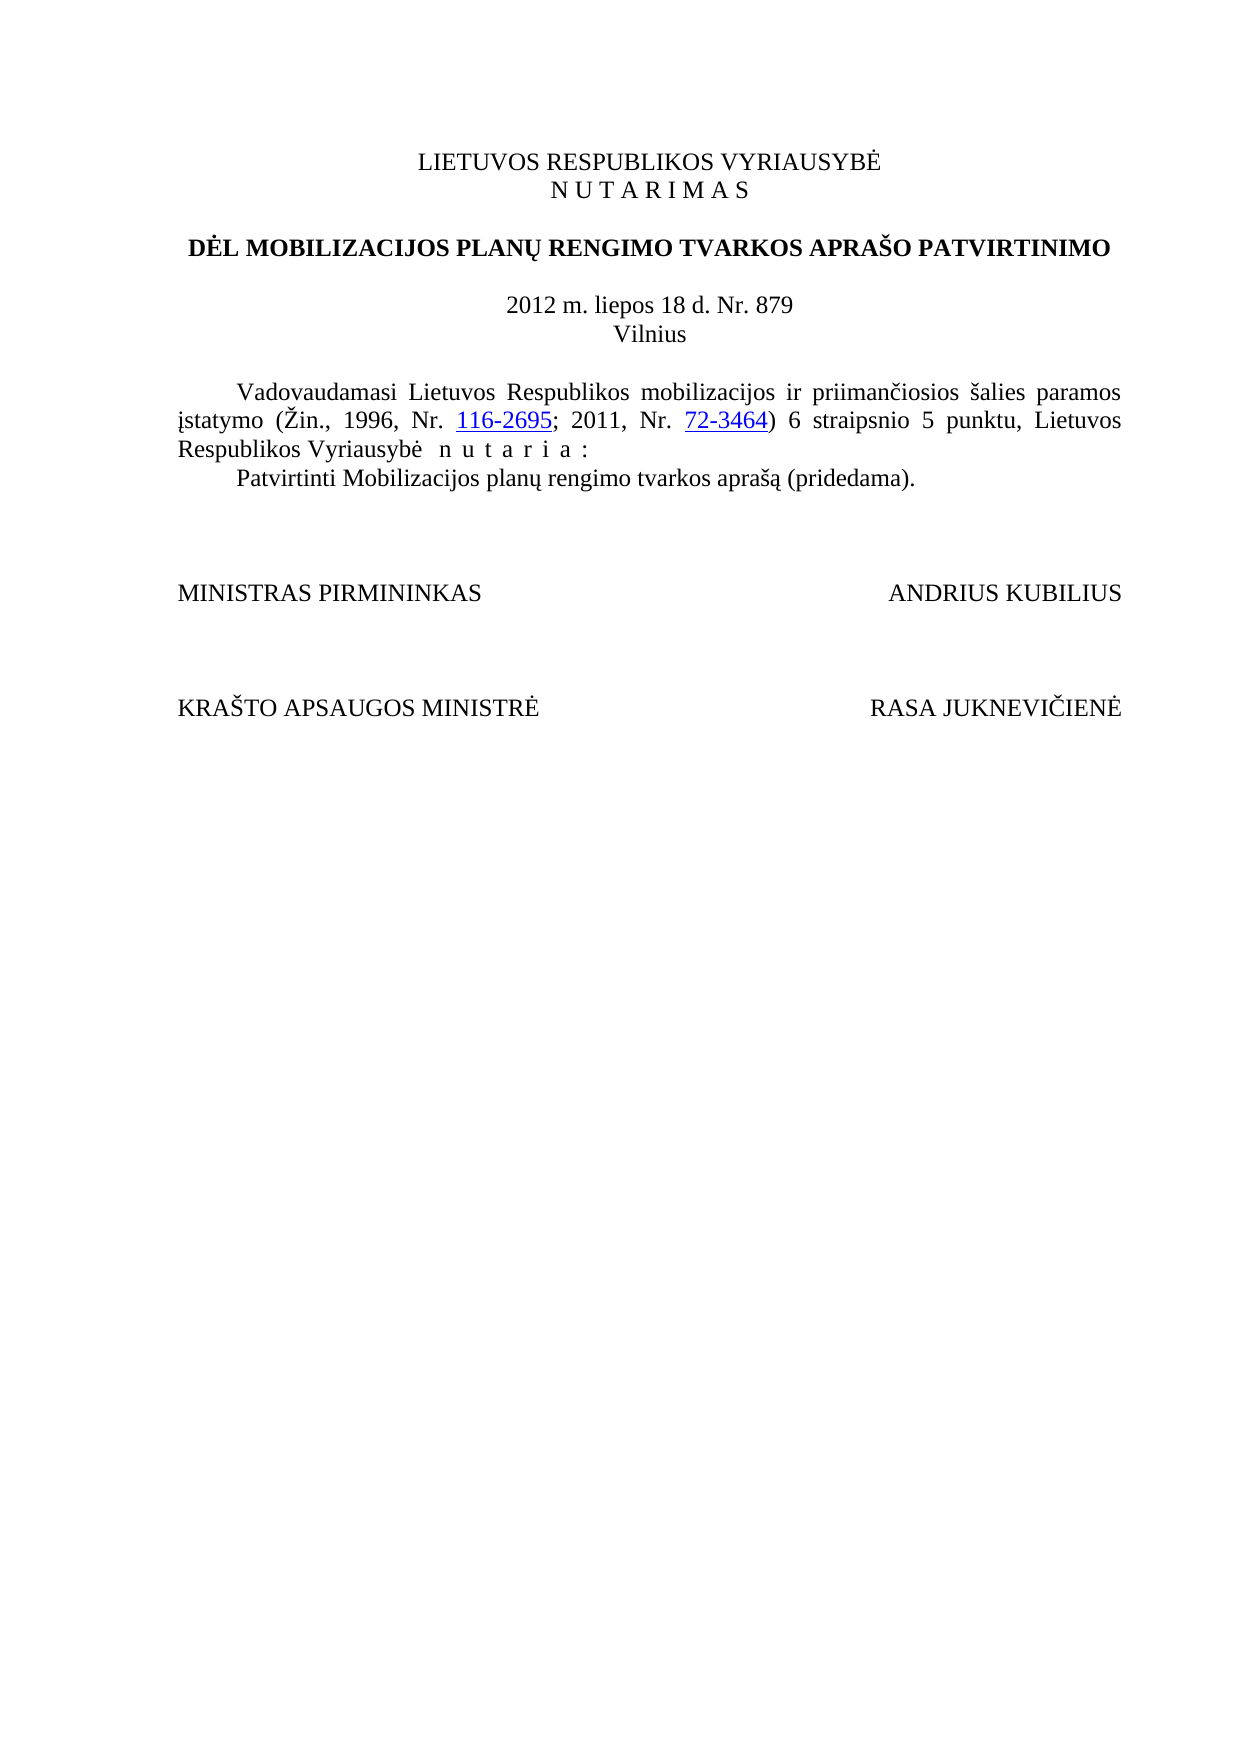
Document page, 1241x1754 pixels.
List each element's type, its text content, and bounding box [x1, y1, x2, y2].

text Patvirtinti Mobilizacijos planų rengimo tvarkos aprašą (pridedama). [177, 463, 1122, 492]
text 2012 m. liepos 18 d. Nr. 879 [177, 291, 1122, 319]
text Lietuvos Respublikos Vyriausybė [177, 147, 1122, 176]
text Vadovaudamasi Lietuvos Respublikos mobilizacijos ir priimančiosios šalies paramos įstatymo (Žin., 1996, Nr. 116-2695; 2011, Nr. 72-3464) 6 straipsnio 5 punktu, Lietuvos Respublikos Vyriausybė nutaria: [177, 377, 1122, 463]
text Vilnius [177, 319, 1122, 348]
text Dėl MOBILIZACIJOS PLANŲ RENGIMO TVARKOS APRAŠO PATVIRTINIMO [177, 233, 1122, 262]
text MINISTRAS PIRMININKAS ANDRIUS KUBILIUS [177, 578, 1122, 607]
text NUTARIMAS [177, 176, 1122, 204]
text KRAŠTO APSAUGOS MINISTRĖ RASA JUKNEVIČIENĖ [177, 693, 1122, 722]
